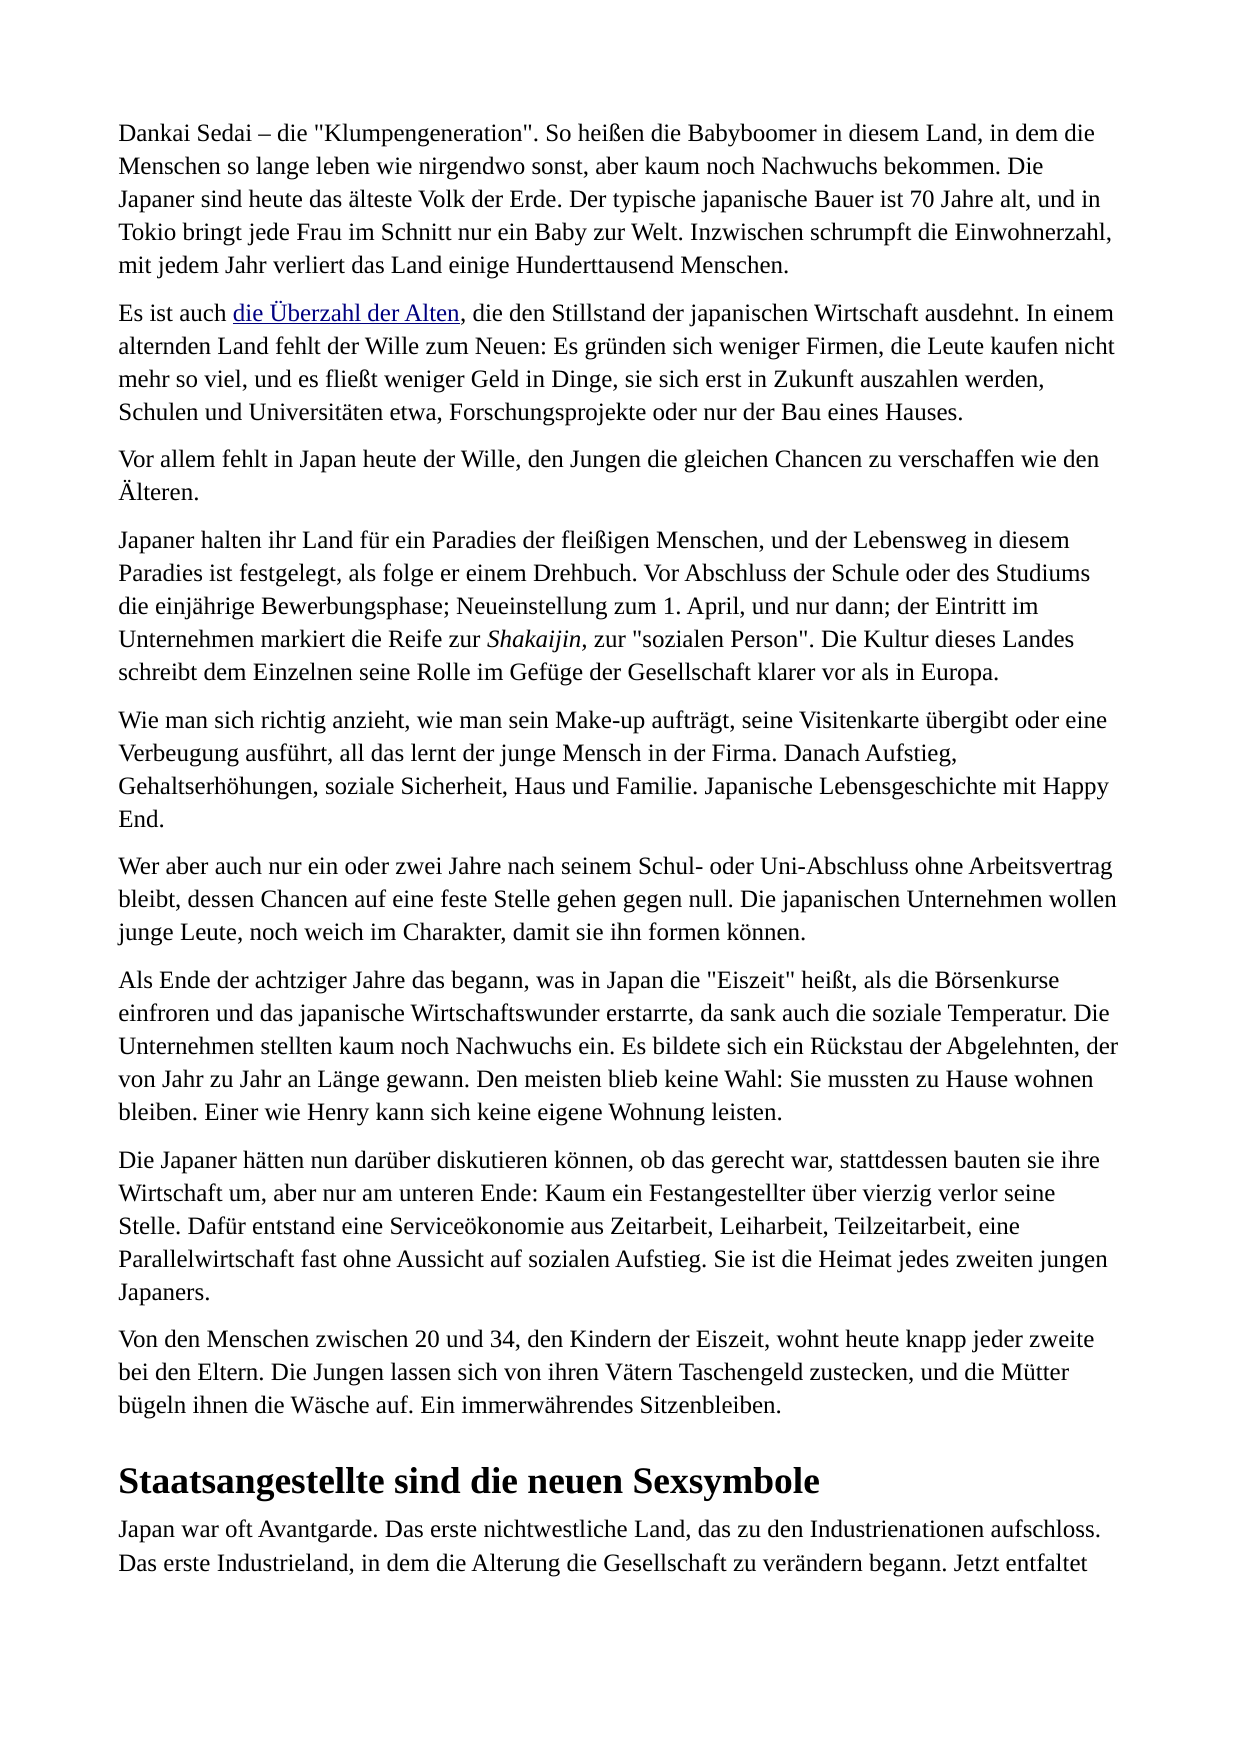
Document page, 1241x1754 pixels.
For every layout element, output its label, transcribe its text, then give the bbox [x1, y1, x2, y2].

text Die Japaner hätten nun darüber diskutieren können, ob das gerecht war, stattdessen bauten sie ihre Wirtschaft um, aber nur am unteren Ende: Kaum ein Festangestellter über vierzig verlor seine Stelle. Dafür entstand eine Serviceökonomie aus Zeitarbeit, Leiharbeit, Teilzeitarbeit, eine Parallelwirtschaft fast ohne Aussicht auf sozialen Aufstieg. Sie ist die Heimat jedes zweiten jungen Japaners. [118, 1145, 1122, 1306]
text Als Ende der achtziger Jahre das begann, was in Japan die "Eiszeit" heißt, als die Börsenkurse einfroren und das japanische Wirtschaftswunder erstarrte, da sank auch die soziale Temperatur. Die Unternehmen stellten kaum noch Nachwuchs ein. Es bildete sich ein Rückstau der Abgelehnten, der von Jahr zu Jahr an Länge gewann. Den meisten blieb keine Wahl: Sie mussten zu Hause wohnen bleiben. Einer wie Henry kann sich keine eigene Wohnung leisten. [118, 965, 1122, 1126]
text Von den Menschen zwischen 20 und 34, den Kindern der Eiszeit, wohnt heute knapp jeder zweite bei den Eltern. Die Jungen lassen sich von ihren Vätern Taschengeld zustecken, und die Mütter bügeln ihnen die Wäsche auf. Ein immerwährendes Sitzenbleiben. [118, 1324, 1122, 1419]
text Japan war oft Avantgarde. Das erste nichtwestliche Land, das zu den Industrienationen aufschloss. Das erste Industrieland, in dem die Alterung die Gesellschaft zu verändern begann. Jetzt entfaltet [118, 1514, 1122, 1576]
text Dankai Sedai – die "Klumpengeneration". So heißen die Babyboomer in diesem Land, in dem die Menschen so lange leben wie nirgendwo sonst, aber kaum noch Nachwuchs bekommen. Die Japaner sind heute das älteste Volk der Erde. Der typische japanische Bauer ist 70 Jahre alt, und in Tokio bringt jede Frau im Schnitt nur ein Baby zur Welt. Inzwischen schrumpft die Einwohnerzahl, mit jedem Jahr verliert das Land einige Hunderttausend Menschen. [118, 118, 1122, 279]
text Es ist auch die Überzahl der Alten, die den Stillstand der japanischen Wirtschaft ausdehnt. In einem alternden Land fehlt der Wille zum Neuen: Es gründen sich weniger Firmen, die Leute kaufen nicht mehr so viel, und es fließt weniger Geld in Dinge, sie sich erst in Zukunft auszahlen werden, Schulen und Universitäten etwa, Forschungsprojekte oder nur der Bau eines Hauses. [118, 298, 1122, 426]
text Wer aber auch nur ein oder zwei Jahre nach seinem Schul- oder Uni-Abschluss ohne Arbeitsvertrag bleibt, dessen Chancen auf eine feste Stelle gehen gegen null. Die japanischen Unternehmen wollen junge Leute, noch weich im Charakter, damit sie ihn formen können. [118, 851, 1122, 946]
text Vor allem fehlt in Japan heute der Wille, den Jungen die gleichen Chancen zu verschaffen wie den Älteren. [118, 444, 1122, 506]
subtitle Staatsangestellte sind die neuen Sexsymbole [118, 1459, 1122, 1502]
text Japaner halten ihr Land für ein Paradies der fleißigen Menschen, und der Lebensweg in diesem Paradies ist festgelegt, als folge er einem Drehbuch. Vor Abschluss der Schule oder des Studiums die einjährige Bewerbungsphase; Neueinstellung zum 1. April, und nur dann; der Eintritt im Unternehmen markiert die Reife zur Shakaijin, zur "sozialen Person". Die Kultur dieses Landes schreibt dem Einzelnen seine Rolle im Gefüge der Gesellschaft klarer vor als in Europa. [118, 525, 1122, 686]
text Wie man sich richtig anzieht, wie man sein Make-up aufträgt, seine Visitenkarte übergibt oder eine Verbeugung ausführt, all das lernt der junge Mensch in der Firma. Danach Aufstieg, Gehaltserhöhungen, soziale Sicherheit, Haus und Familie. Japanische Lebensgeschichte mit Happy End. [118, 705, 1122, 833]
